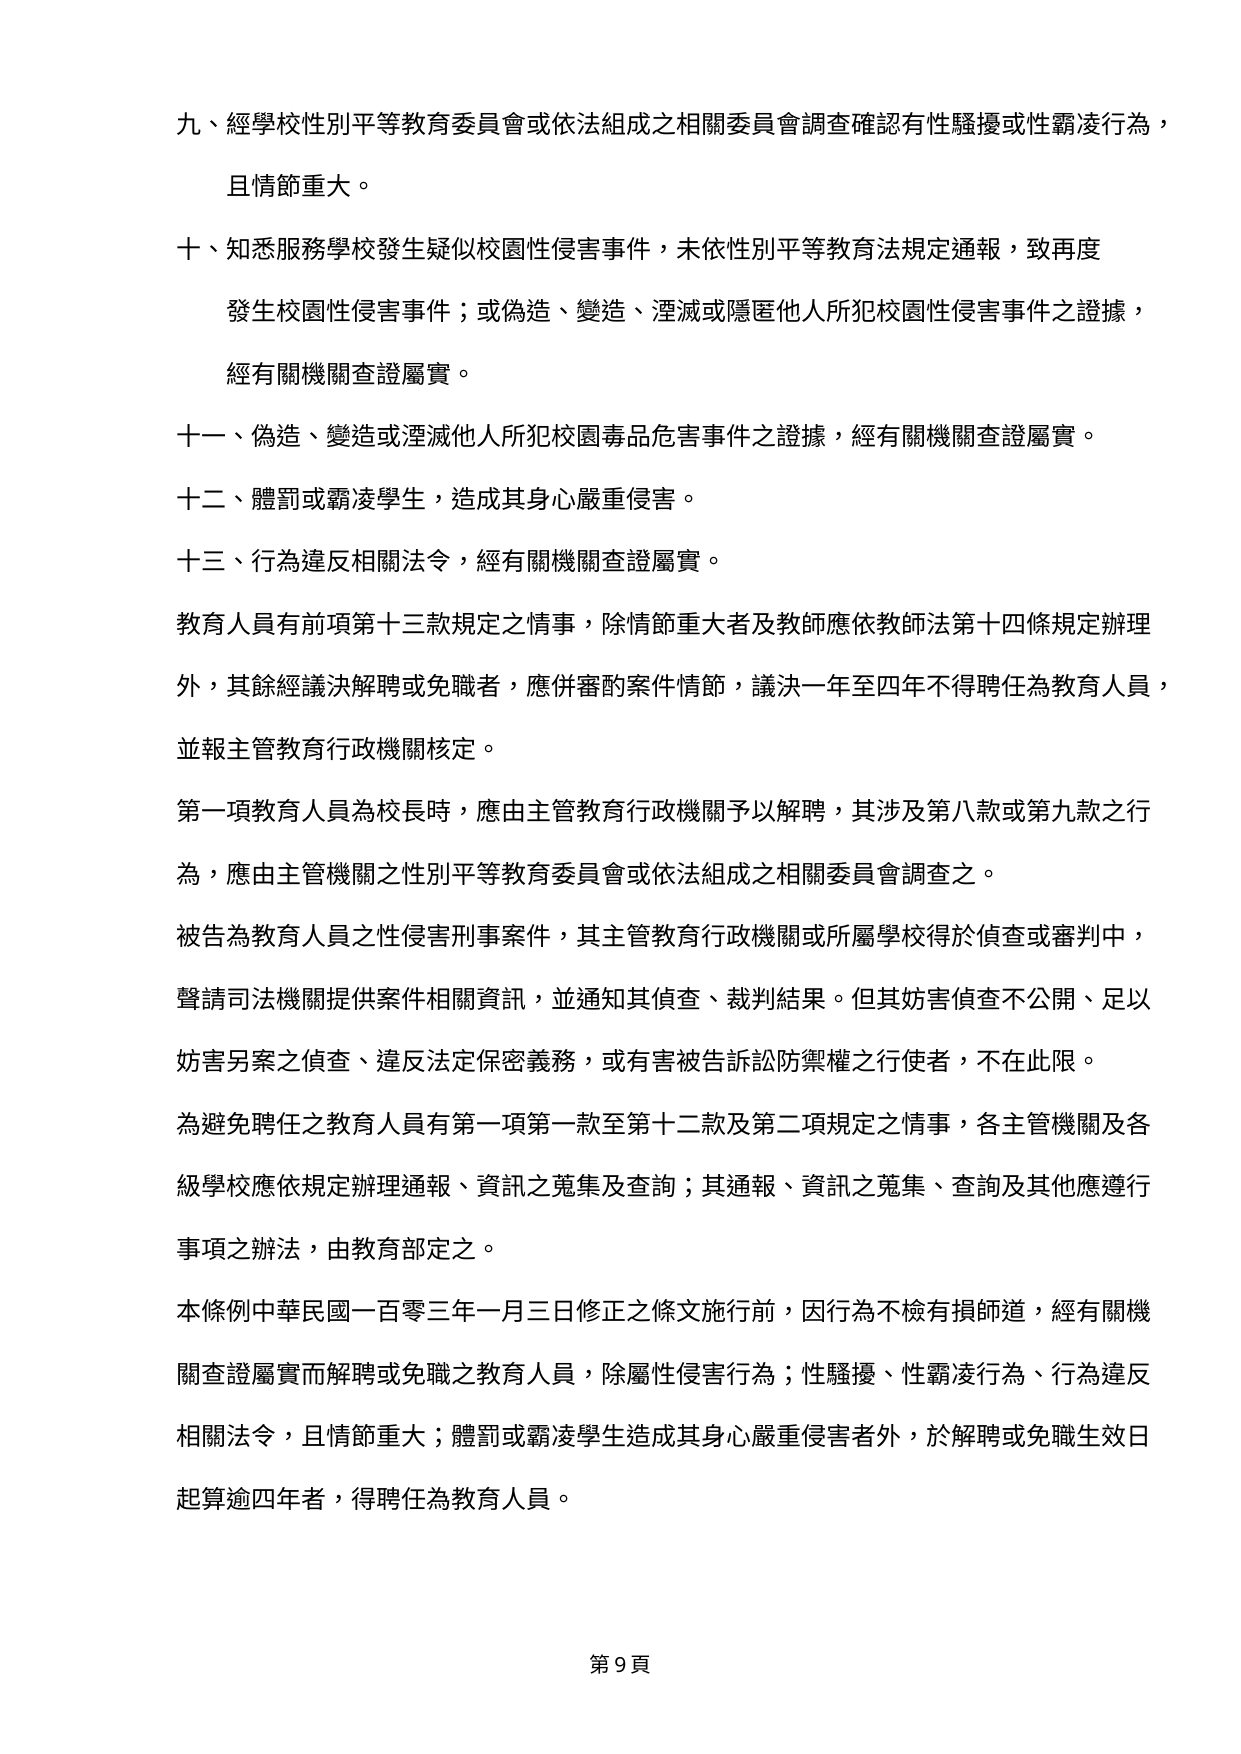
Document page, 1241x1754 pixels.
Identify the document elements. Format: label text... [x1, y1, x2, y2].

text 發生校園性侵害事件；或偽造、變造、湮滅或隱匿他人所犯校園性侵害事件之證據，經有關機關查證屬實。 [226, 268, 1152, 393]
text 十二、體罰或霸凌學生，造成其身心嚴重侵害。 [89, 456, 1152, 518]
text 本條例中華民國一百零三年一月三日修正之條文施行前，因行為不檢有損師道，經有關機關查證屬實而解聘或免職之教育人員，除屬性侵害行為；性騷擾、性霸凌行為、行為違反相關法令，且情節重大；體罰或霸凌學生造成其身心嚴重侵害者外，於解聘或免職生效日起算逾四年者，得聘任為教育人員。 [176, 1268, 1152, 1518]
text 被告為教育人員之性侵害刑事案件，其主管教育行政機關或所屬學校得於偵查或審判中，聲請司法機關提供案件相關資訊，並通知其偵查、裁判結果。但其妨害偵查不公開、足以妨害另案之偵查、違反法定保密義務，或有害被告訴訟防禦權之行使者，不在此限。 [176, 893, 1152, 1081]
text 九、經學校性別平等教育委員會或依法組成之相關委員會調查確認有性騷擾或性霸凌行為，且情節重大。 [176, 81, 1152, 206]
text 十、知悉服務學校發生疑似校園性侵害事件，未依性別平等教育法規定通報，致再度 [101, 206, 1152, 268]
text 第一項教育人員為校長時，應由主管教育行政機關予以解聘，其涉及第八款或第九款之行為，應由主管機關之性別平等教育委員會或依法組成之相關委員會調查之。 [176, 768, 1152, 893]
text 十一、偽造、變造或湮滅他人所犯校園毒品危害事件之證據，經有關機關查證屬實。 [89, 393, 1152, 456]
text 教育人員有前項第十三款規定之情事，除情節重大者及教師應依教師法第十四條規定辦理外，其餘經議決解聘或免職者，應併審酌案件情節，議決一年至四年不得聘任為教育人員，並報主管教育行政機關核定。 [176, 581, 1152, 768]
text 為避免聘任之教育人員有第一項第一款至第十二款及第二項規定之情事，各主管機關及各級學校應依規定辦理通報、資訊之蒐集及查詢；其通報、資訊之蒐集、查詢及其他應遵行事項之辦法，由教育部定之。 [176, 1081, 1152, 1268]
text 十三、行為違反相關法令，經有關機關查證屬實。 [89, 518, 1152, 581]
